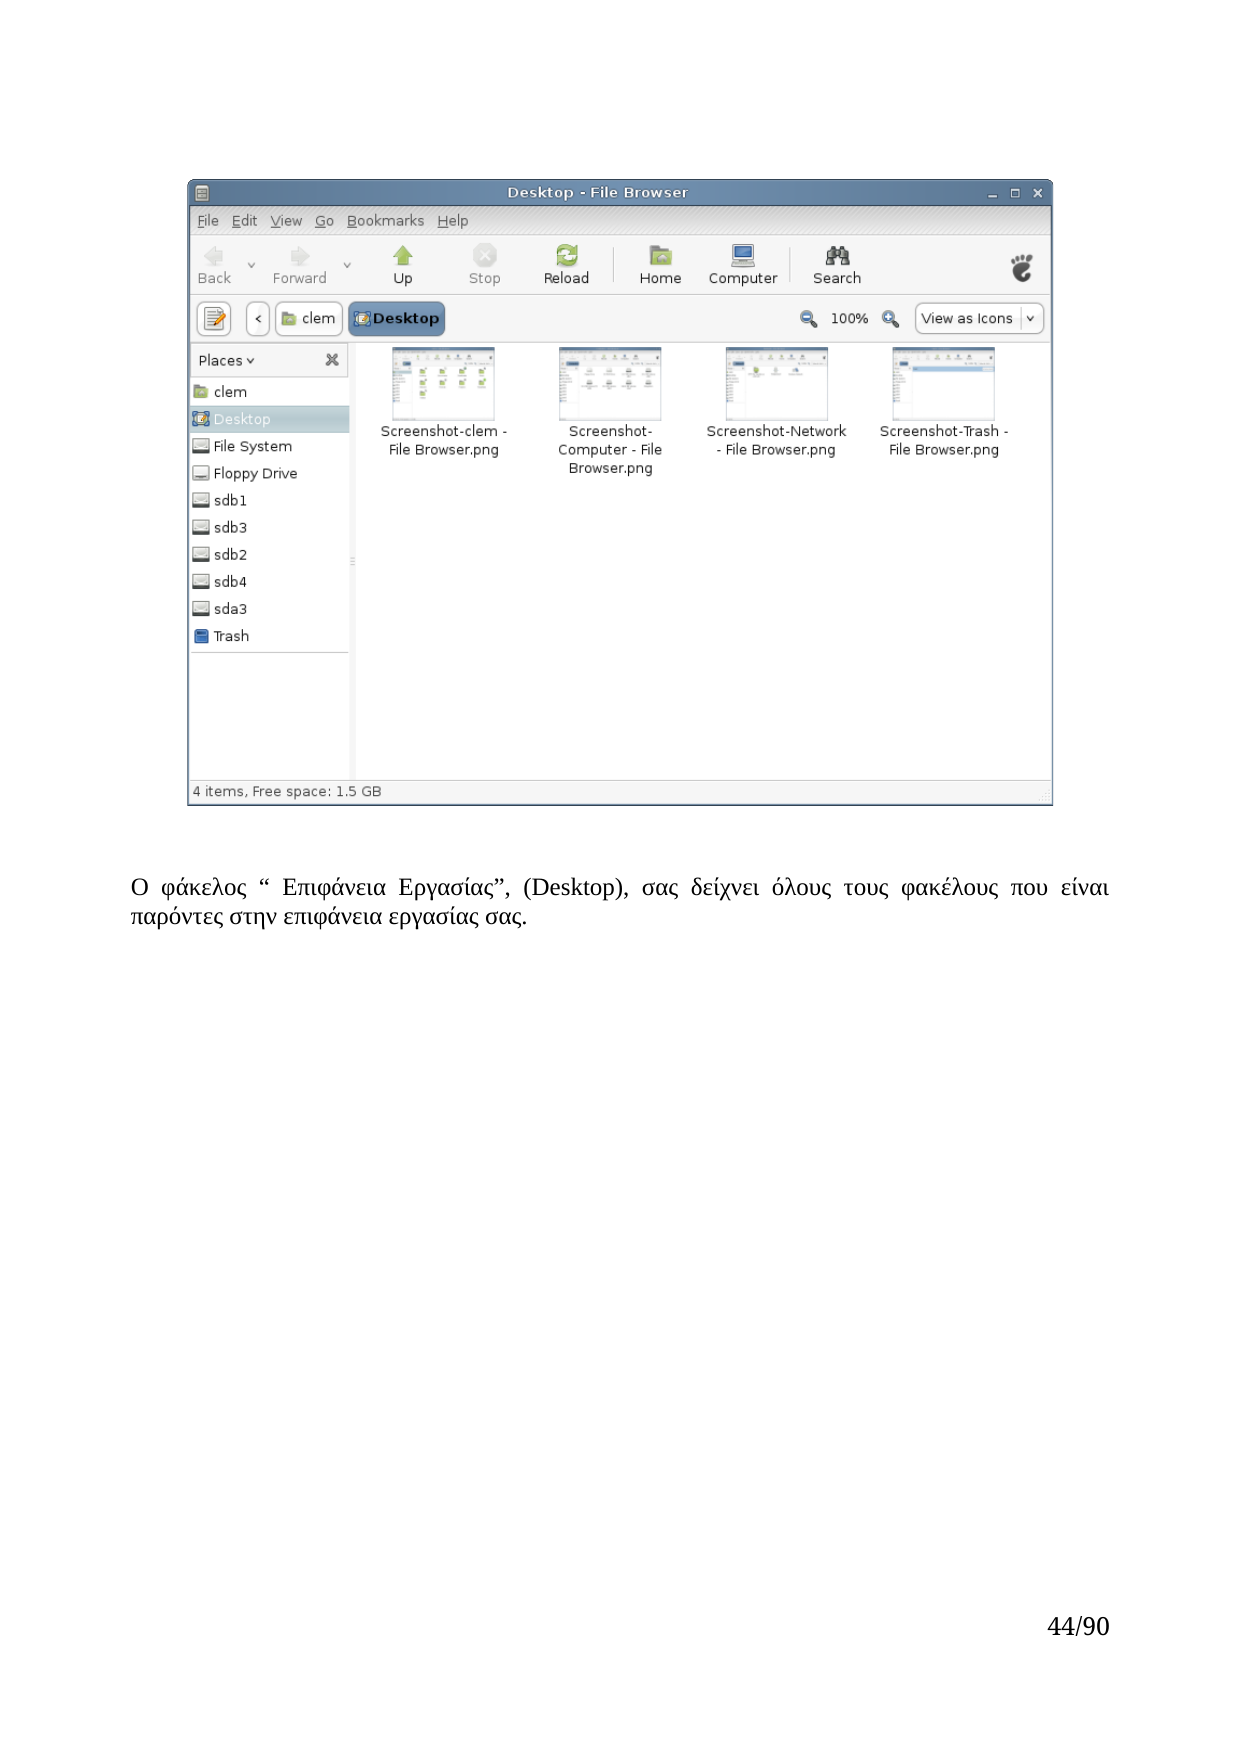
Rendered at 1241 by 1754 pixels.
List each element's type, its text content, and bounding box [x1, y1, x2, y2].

picture [187, 179, 1054, 806]
text Ο φάκελος “ Επιφάνεια Εργασίας”, (Desktop), σας δείχνει όλους τους φακέλους που είναι παρόντες στην επιφάνεια εργασίας σας. [131, 872, 1110, 930]
